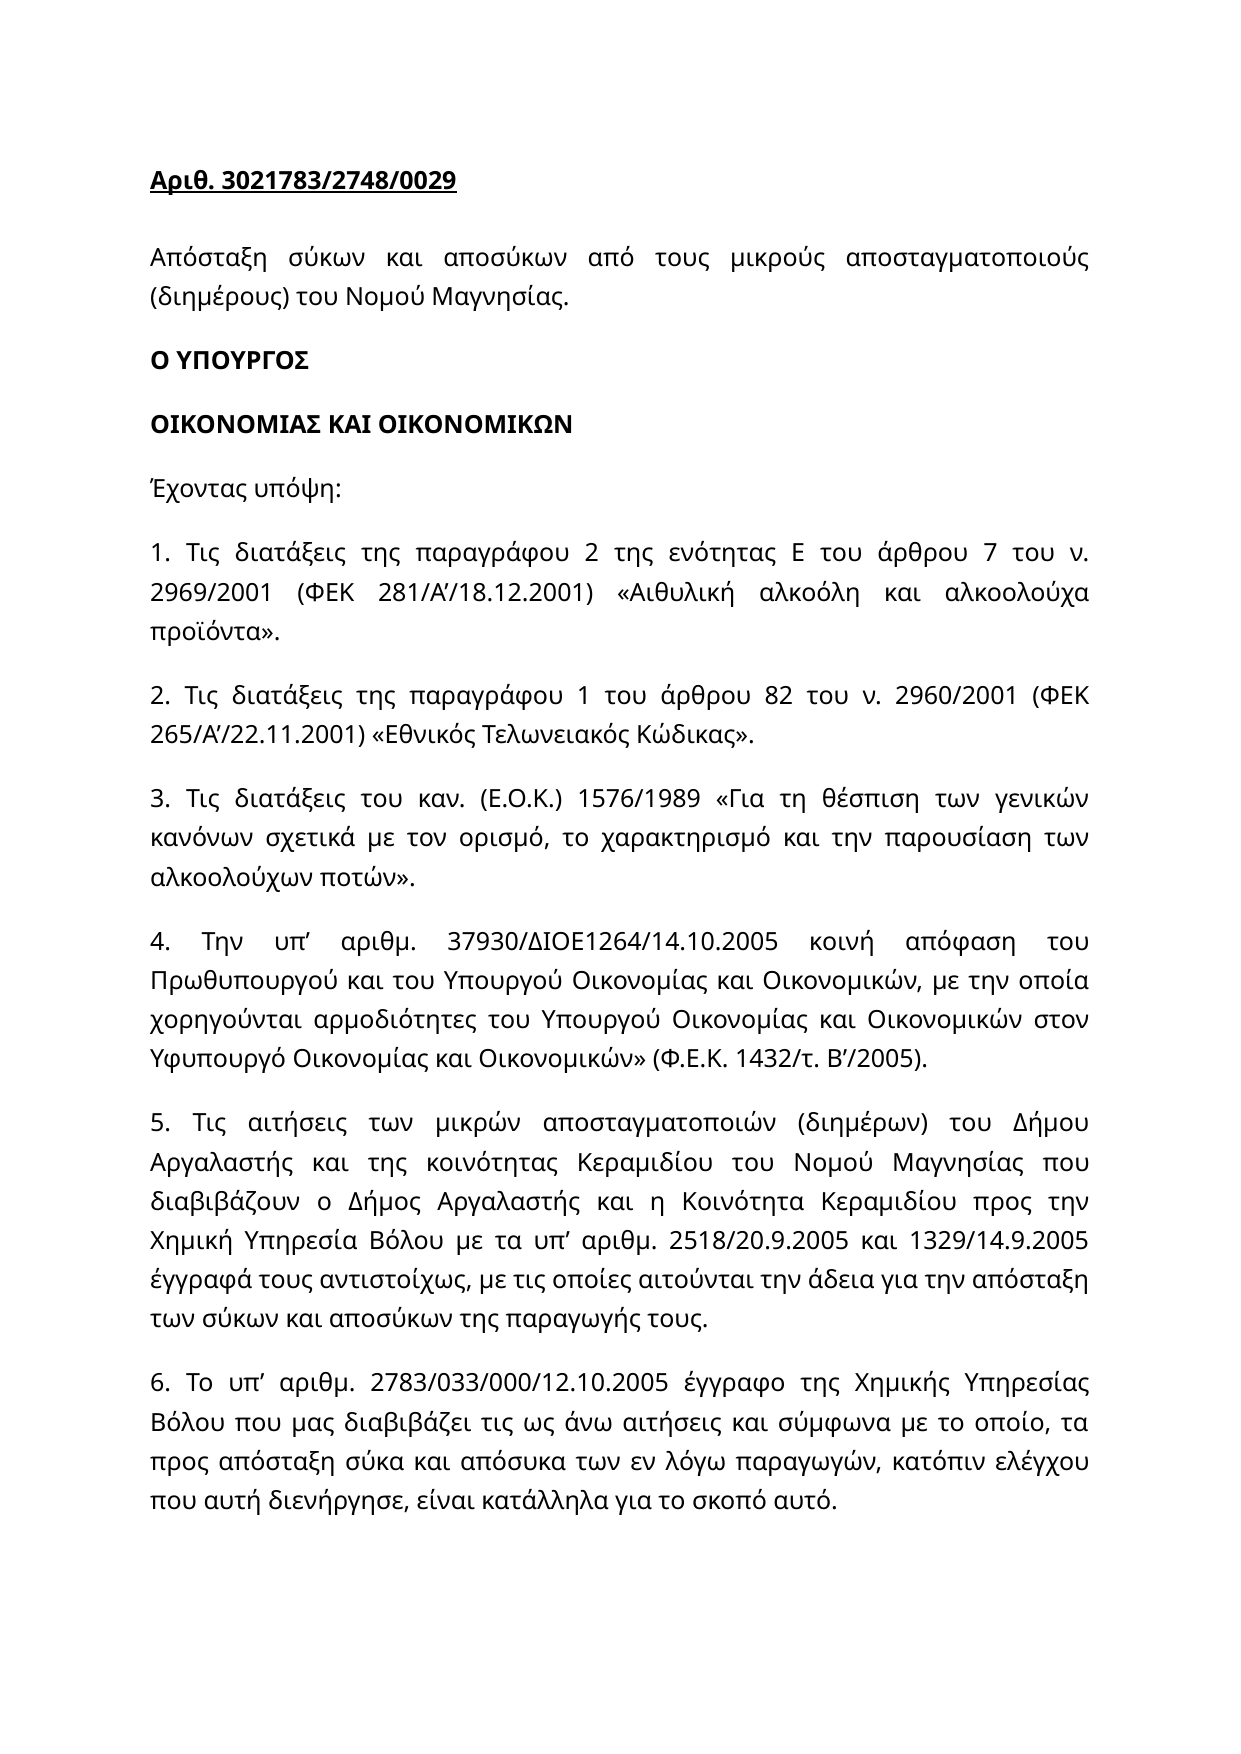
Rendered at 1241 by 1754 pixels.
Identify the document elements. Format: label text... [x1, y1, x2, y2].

text 3. Τις διατάξεις του καν. (Ε.Ο.Κ.) 1576/1989 «Για τη θέσπιση των γενικών κανόνων σχετικά με τον ορισμό, το χαρακτηρισμό και την παρουσίαση των αλκοολούχων ποτών». [150, 781, 1090, 893]
title Aριθ. 3021783/2748/0029 [150, 162, 1090, 197]
text Ο ΥΠΟΥΡΓΟΣ [150, 342, 1090, 377]
text 5. Τις αιτήσεις των μικρών αποσταγματοποιών (διημέρων) του Δήμου Αργαλαστής και της κοινότητας Κεραμιδίου του Νομού Μαγνησίας που διαβιβάζουν ο Δήμος Αργαλαστής και η Κοινότητα Κεραμιδίου προς την Χημική Υπηρεσία Βόλου με τα υπ’ αριθμ. 2518/20.9.2005 και 1329/14.9.2005 έγγραφά τους αντιστοίχως, με τις οποίες αιτούνται την άδεια για την απόσταξη των σύκων και αποσύκων της παραγωγής τους. [150, 1105, 1090, 1335]
text 1. Τις διατάξεις της παραγράφου 2 της ενότητας Ε του άρθρου 7 του ν. 2969/2001 (ΦΕΚ 281/Α’/18.12.2001) «Αιθυλική αλκοόλη και αλκοολούχα προϊόντα». [150, 535, 1090, 647]
text 4. Την υπ’ αριθμ. 37930/ΔΙΟΕ1264/14.10.2005 κοινή απόφαση του Πρωθυπουργού και του Υπουργού Οικονομίας και Οικονομικών, με την οποία χορηγούνται αρμοδιότητες του Υπουργού Οικονομίας και Οικονομικών στον Υφυπουργό Οικονομίας και Οικονομικών» (Φ.Ε.Κ. 1432/τ. Β’/2005). [150, 923, 1090, 1075]
text ΟΙΚΟΝΟΜΙΑΣ ΚΑΙ ΟΙΚΟΝΟΜΙΚΩΝ [150, 407, 1090, 441]
text 6. Το υπ’ αριθμ. 2783/033/000/12.10.2005 έγγραφο της Χημικής Υπηρεσίας Βόλου που μας διαβιβάζει τις ως άνω αιτήσεις και σύμφωνα με το οποίο, τα προς απόσταξη σύκα και απόσυκα των εν λόγω παραγωγών, κατόπιν ελέγχου που αυτή διενήργησε, είναι κατάλληλα για το σκοπό αυτό. [150, 1365, 1090, 1517]
text Απόσταξη σύκων και αποσύκων από τους μικρούς αποσταγματοποιούς (διημέρους) του Νομού Μαγνησίας. [150, 239, 1090, 312]
text 2. Τις διατάξεις της παραγράφου 1 του άρθρου 82 του ν. 2960/2001 (ΦΕΚ 265/Α’/22.11.2001) «Εθνικός Τελωνειακός Κώδικας». [150, 677, 1090, 751]
text Έχοντας υπόψη: [150, 471, 1090, 505]
